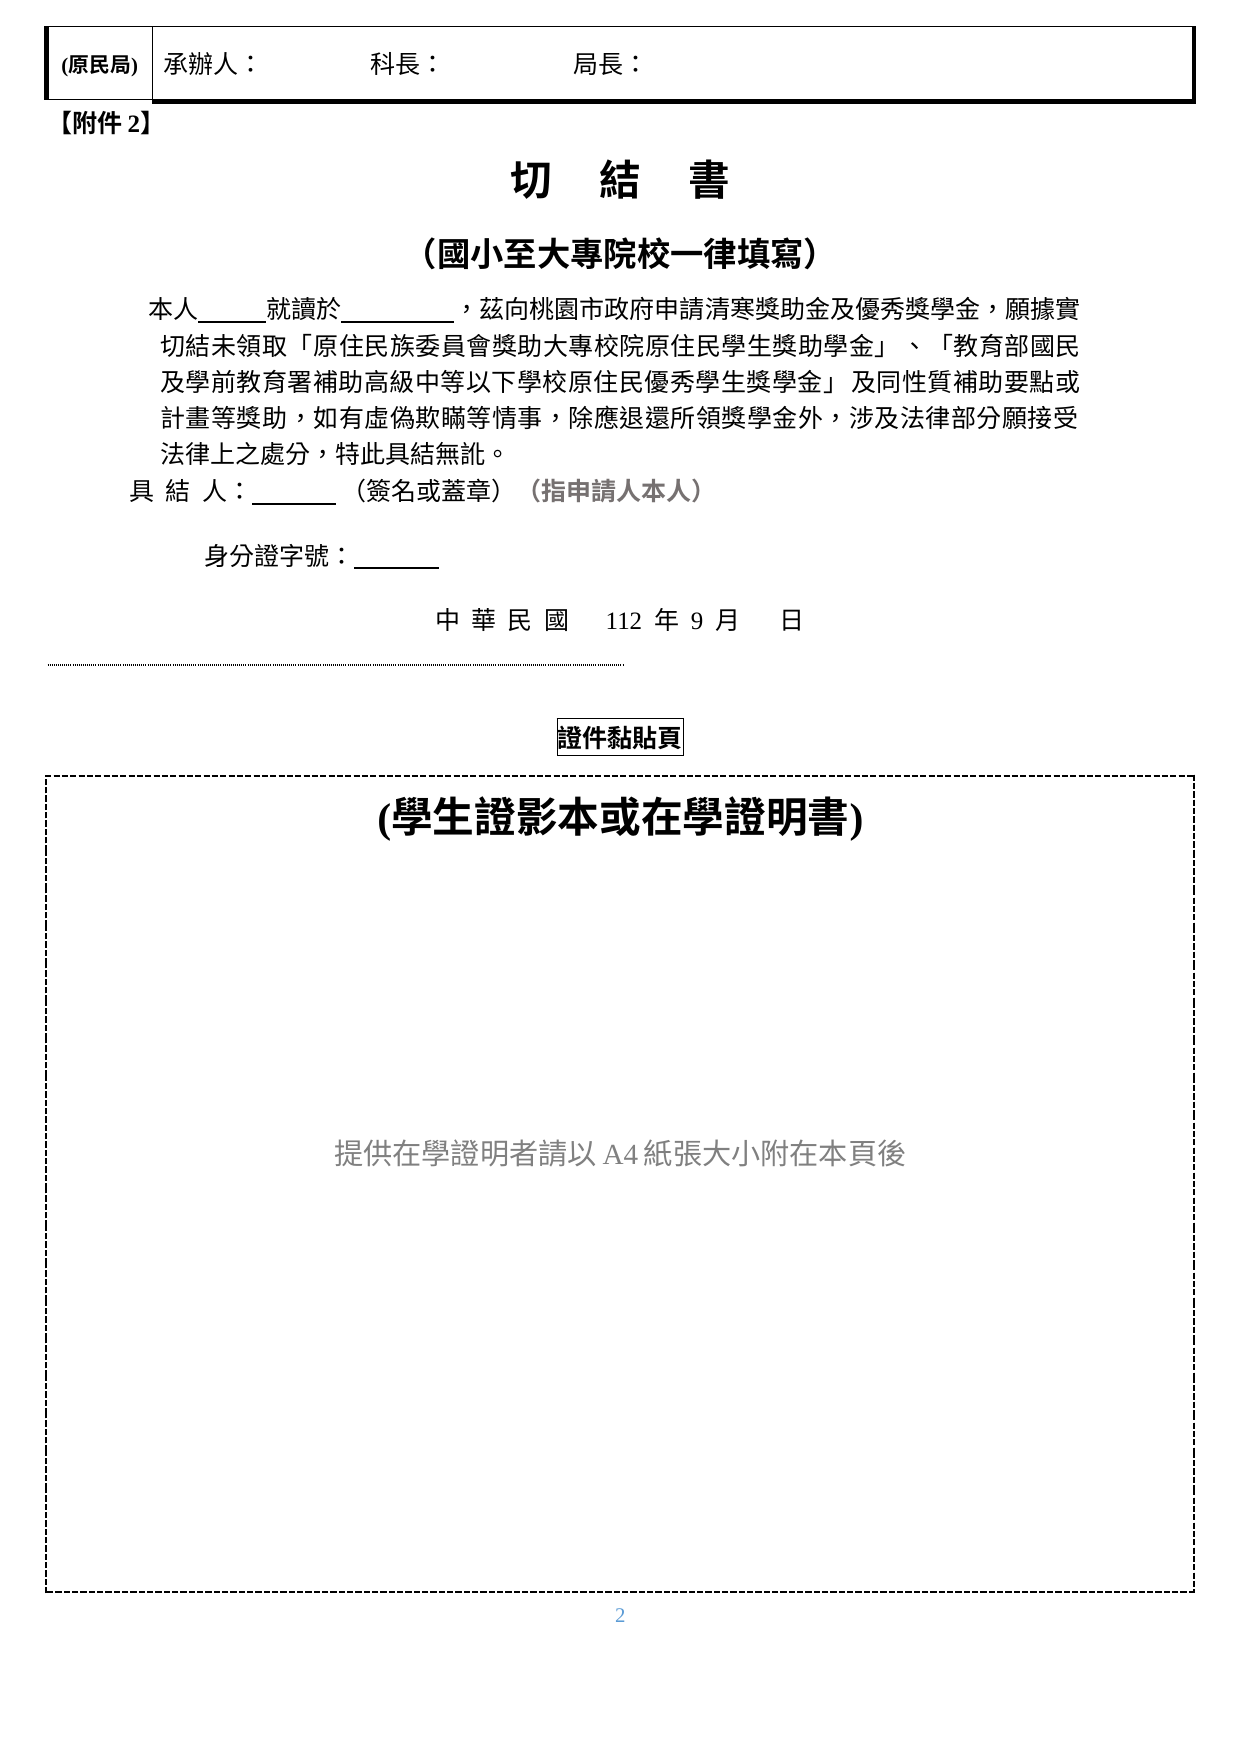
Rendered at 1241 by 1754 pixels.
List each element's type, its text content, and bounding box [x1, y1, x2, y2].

text 身分證字號： [167, 536, 1193, 573]
text 【附件2】 [47, 104, 1193, 140]
text 提供在學證明者請以A4紙張大小附在本頁後 [47, 1114, 1193, 1189]
text 證件黏貼頁 [47, 699, 1193, 774]
text 本人 就讀於 ，茲向桃園市政府申請清寒獎助金及優秀獎學金，願據實切結未領取「原住民族委員會獎助大專校院原住民學生獎助學金」、「教育部國民及學前教育署補助高級中等以下學校原住民優秀學生獎學金」及同性質補助要點或計畫等獎助，如有虛偽欺瞞等情事，除應退還所領獎學金外，涉及法律部分願接受法律上之處分，特此具結無訛。 [77, 290, 1081, 471]
table_cell (原民局) [49, 27, 152, 99]
table_cell 承辦人： 科長： 局長： [153, 27, 1192, 99]
text （國小至大專院校一律填寫） [47, 215, 1193, 290]
text 中 華 民 國 112 年 9 月 日 [47, 601, 1193, 637]
text 切 結 書 [47, 140, 1193, 215]
text (學生證影本或在學證明書) [45, 774, 1195, 852]
subtitle 具 結 人： （簽名或蓋章）（指申請人本人） [47, 471, 1193, 509]
